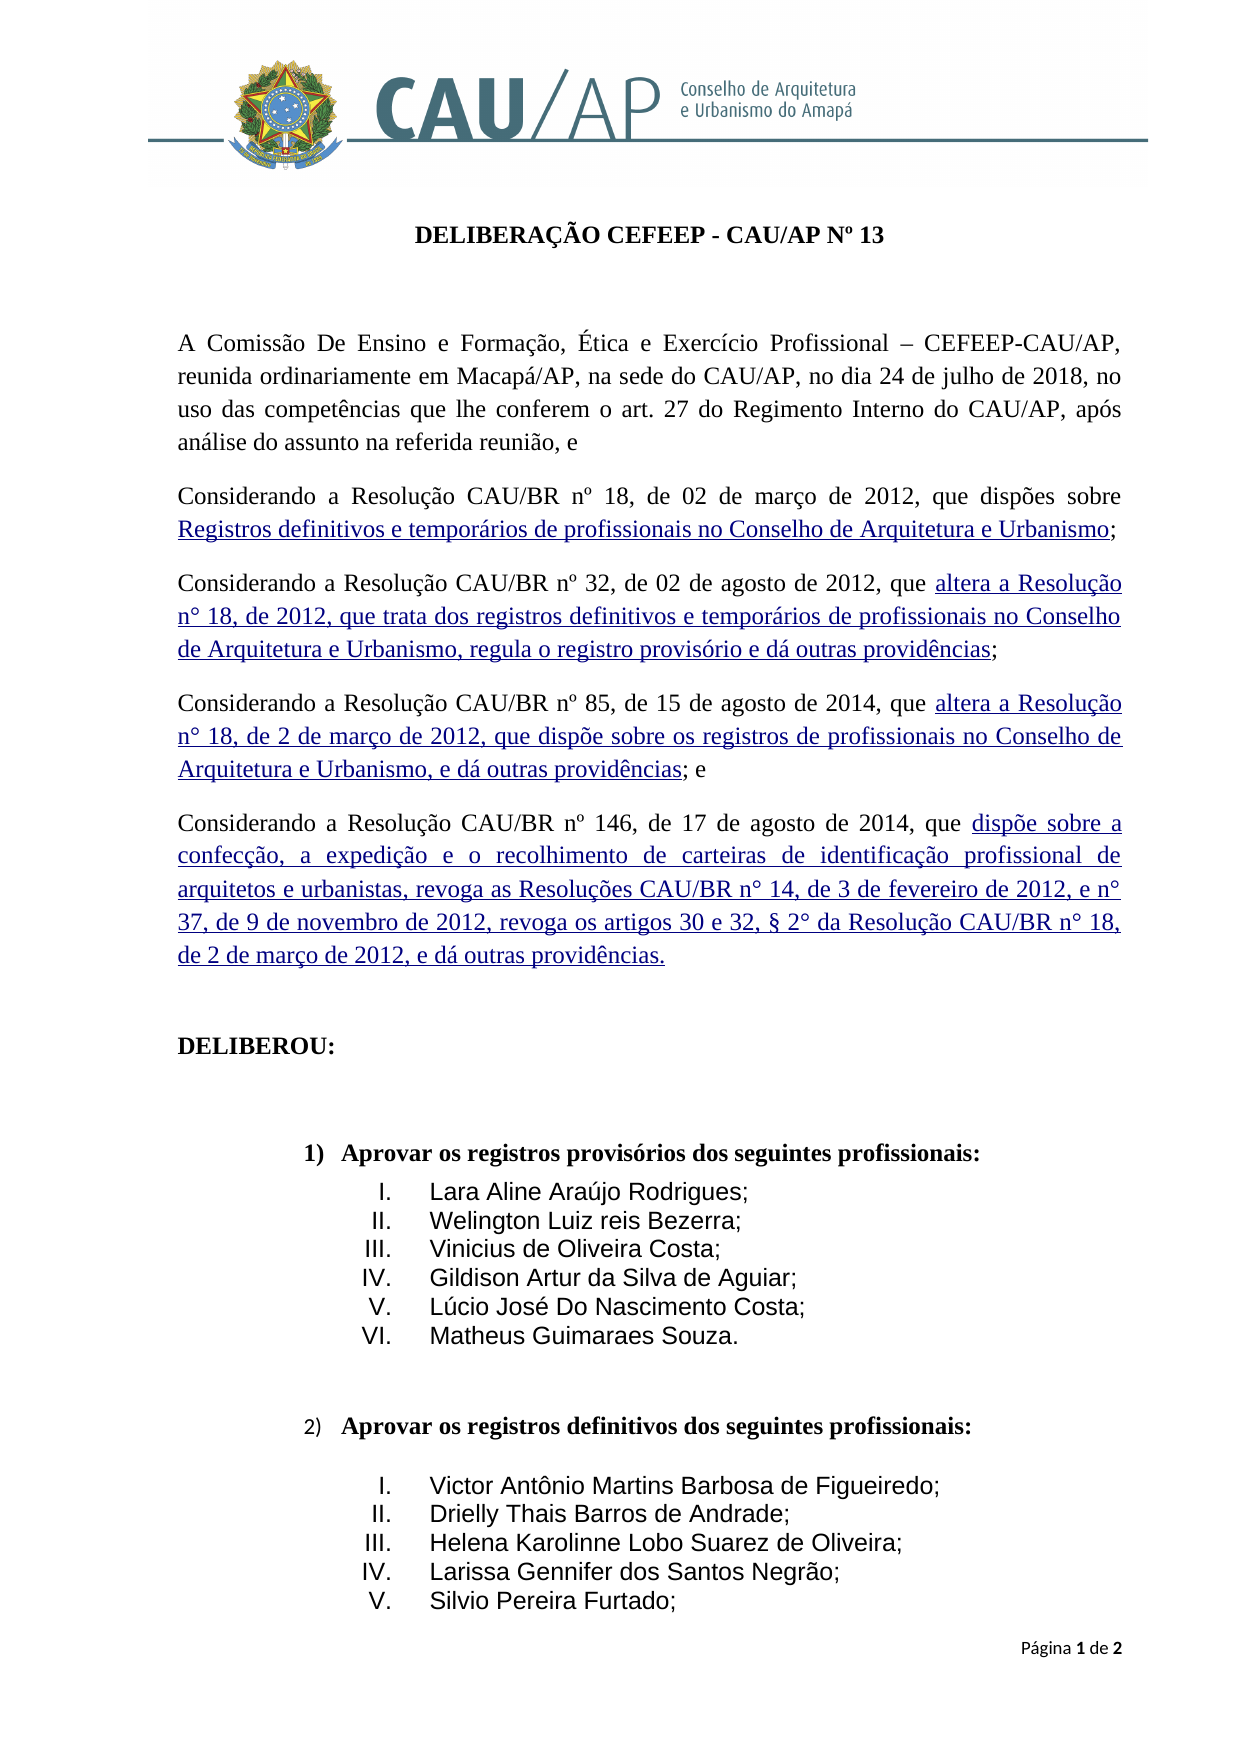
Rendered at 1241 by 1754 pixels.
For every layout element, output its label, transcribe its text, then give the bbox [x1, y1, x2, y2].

list Aprovar os registros definitivos dos seguintes profissionais: [303, 1411, 1122, 1440]
text Considerando a Resolução CAU/BR nº 146, de 17 de agosto de 2014, que dispõe sobre a confecção, a expedição e o recolhimento de carteiras de identificação profissional de [177, 808, 1122, 866]
list Lúcio José Do Nascimento Costa; [392, 1292, 1122, 1321]
list Victor Antônio Martins Barbosa de Figueiredo; [392, 1471, 1122, 1499]
list Larissa Gennifer dos Santos Negrão; [392, 1557, 1122, 1586]
list Welington Luiz reis Bezerra; [392, 1206, 1122, 1234]
list Lara Aline Araújo Rodrigues; [392, 1177, 1122, 1206]
list Drielly Thais Barros de Andrade; [392, 1499, 1122, 1528]
list Gildison Artur da Silva de Aguiar; [392, 1263, 1122, 1292]
list Helena Karolinne Lobo Suarez de Oliveira; [392, 1528, 1122, 1557]
text DELIBEROU: [177, 1031, 1122, 1059]
list Matheus Guimaraes Souza. [392, 1321, 1122, 1349]
text Arquitetura e Urbanismo, e dá outras providências; e [177, 747, 1122, 782]
text arquitetos e urbanistas, revoga as Resoluções CAU/BR n° 14, de 3 de fevereiro de 2012, e n° 37, de 9 de novembro de 2012, revoga os artigos 30 e 32, § 2° da Resolução CAU/BR n° 18, de 2 de março de 2012, e dá outras providências. [177, 867, 1122, 968]
text Considerando a Resolução CAU/BR nº 18, de 02 de março de 2012, que dispões sobre Registros definitivos e temporários de profissionais no Conselho de Arquitetura e Urbanismo; [177, 481, 1122, 543]
list Vinicius de Oliveira Costa; [392, 1234, 1122, 1263]
list Aprovar os registros provisórios dos seguintes profissionais: [303, 1138, 1122, 1167]
text DELIBERAÇÃO CEFEEP - CAU/AP Nº 13 [177, 220, 1122, 249]
text Considerando a Resolução CAU/BR nº 32, de 02 de agosto de 2012, que altera a Resolução n° 18, de 2012, que trata dos registros definitivos e temporários de profissionais no Conselho de Arquitetura e Urbanismo, regula o registro provisório e dá outras providências; [177, 568, 1122, 663]
text A Comissão De Ensino e Formação, Ética e Exercício Profissional – CEFEEP-CAU/AP, reunida ordinariamente em Macapá/AP, na sede do CAU/AP, no dia 24 de julho de 2018, no uso das competências que lhe conferem o art. 27 do Regimento Interno do CAU/AP, após análise do assunto na referida reunião, e [177, 328, 1122, 456]
text Considerando a Resolução CAU/BR nº 85, de 15 de agosto de 2014, que altera a Resolução n° 18, de 2 de março de 2012, que dispõe sobre os registros de profissionais no Conselho de [177, 688, 1122, 746]
list Silvio Pereira Furtado; [392, 1586, 1122, 1614]
